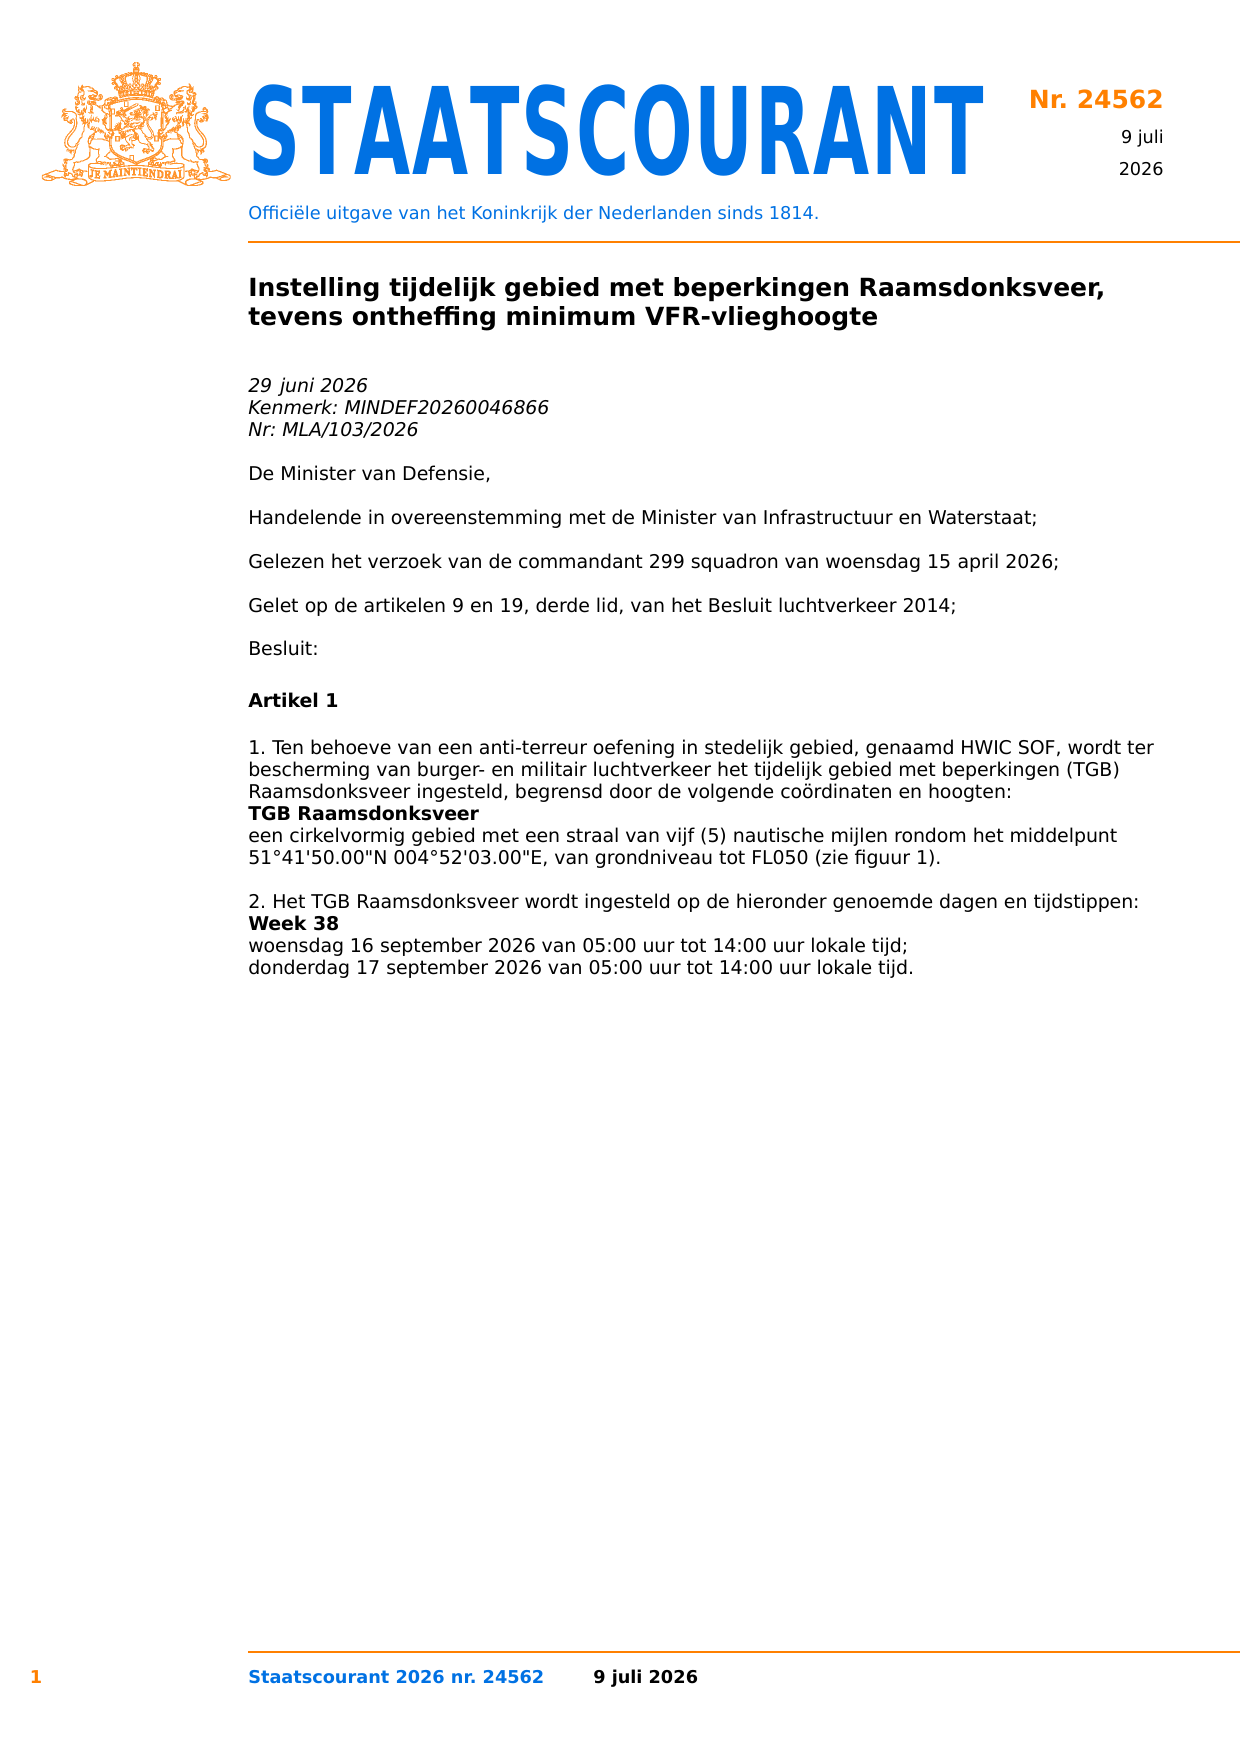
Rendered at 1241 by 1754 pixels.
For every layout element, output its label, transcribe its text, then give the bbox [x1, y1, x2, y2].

text Gelezen het verzoek van de commandant 299 squadron van woensdag 15 april 2026; [248, 551, 1163, 573]
table_cell 9 juli [998, 121, 1240, 153]
subtitle Instelling tijdelijk gebied met beperkingen Raamsdonksveer, tevens ontheffing minimum VFR-vlieghoogte [248, 273, 1163, 331]
text donderdag 17 september 2026 van 05:00 uur tot 14:00 uur lokale tijd. [248, 957, 1163, 979]
text Nr: MLA/103/2026 [248, 419, 1163, 441]
table_cell 2026 [998, 153, 1240, 203]
table_header [25, 62, 248, 241]
text Gelet op de artikelen 9 en 19, derde lid, van het Besluit luchtverkeer 2014; [248, 594, 1163, 616]
text 2. Het TGB Raamsdonksveer wordt ingesteld op de hieronder genoemde dagen en tijdstippen: [248, 891, 1163, 913]
text De Minister van Defensie, [248, 463, 1163, 485]
text Handelende in overeenstemming met de Minister van Infrastructuur en Waterstaat; [248, 507, 1163, 529]
table_header Nr. 24562 [998, 62, 1240, 121]
text Besluit: [248, 638, 1163, 660]
picture [41, 62, 231, 186]
text 29 juni 2026 [248, 375, 1163, 397]
text woensdag 16 september 2026 van 05:00 uur tot 14:00 uur lokale tijd; [248, 935, 1163, 957]
text Kenmerk: MINDEF20260046866 [248, 397, 1163, 419]
table_header STAATSCOURANT [248, 62, 998, 203]
text TGB Raamsdonksveer [248, 803, 1163, 825]
table_cell Officiële uitgave van het Koninkrijk der Nederlanden sinds 1814. [248, 203, 1240, 241]
text een cirkelvormig gebied met een straal van vijf (5) nautische mijlen rondom het middelpunt 51°41'50.00"N 004°52'03.00"E, van grondniveau tot FL050 (zie figuur 1). [248, 825, 1163, 869]
subtitle Artikel 1 [248, 690, 1163, 712]
text Week 38 [248, 913, 1163, 935]
text 1. Ten behoeve van een anti-terreur oefening in stedelijk gebied, genaamd HWIC SOF, wordt ter bescherming van burger- en militair luchtverkeer het tijdelijk gebied met beperkingen (TGB) Raamsdonksveer ingesteld, begrensd door de volgende coördinaten en hoogten: [248, 737, 1163, 803]
